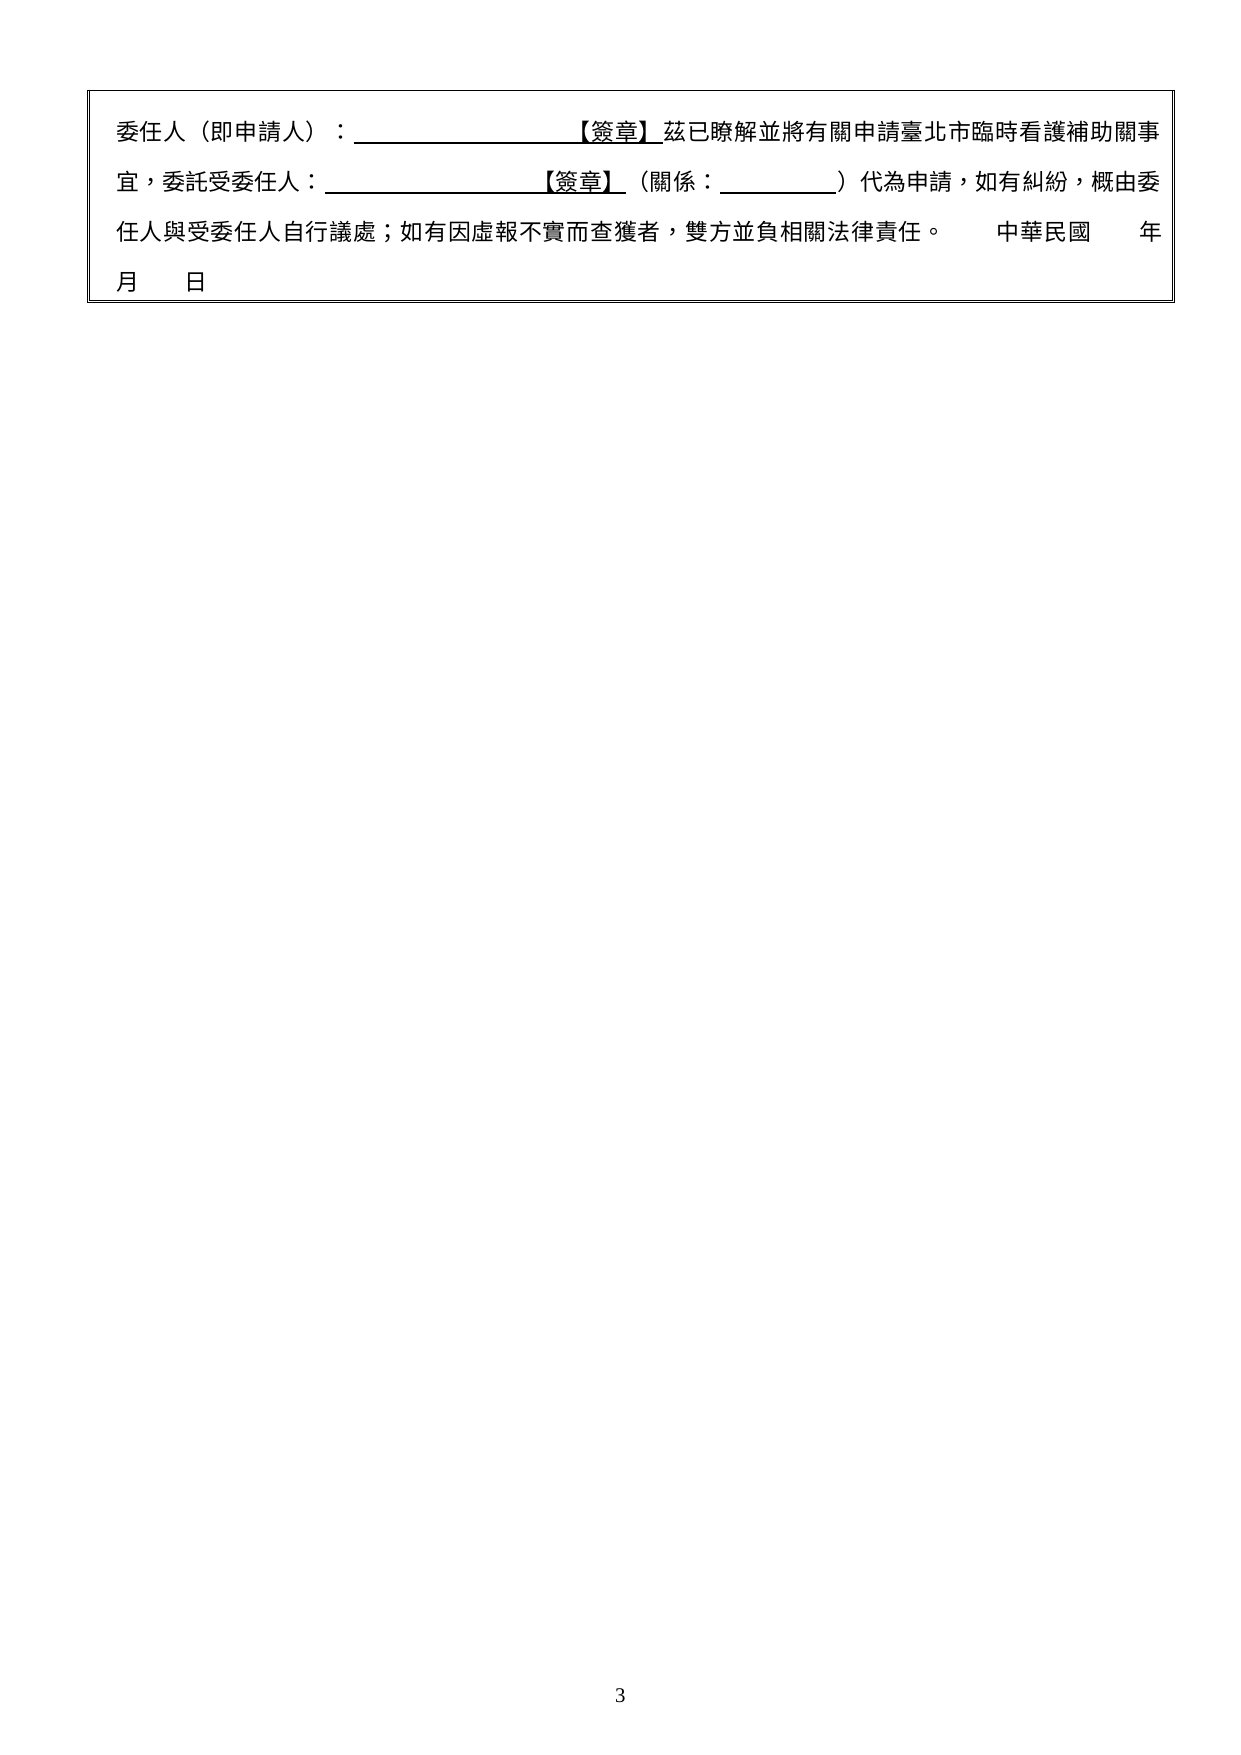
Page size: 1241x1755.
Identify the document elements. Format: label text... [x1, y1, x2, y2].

table_cell 委任人（即申請人）： 【簽章】茲已瞭解並將有關申請臺北市臨時看護補助關事宜，委託受委任人： 【簽章】（關係： ）代為申請，如有糾紛，概由委任人與受委任人自行議處；如有因虛報不實而查獲者，雙方並負相關法律責任。 中華民國 年 月 日 [90, 91, 1172, 300]
